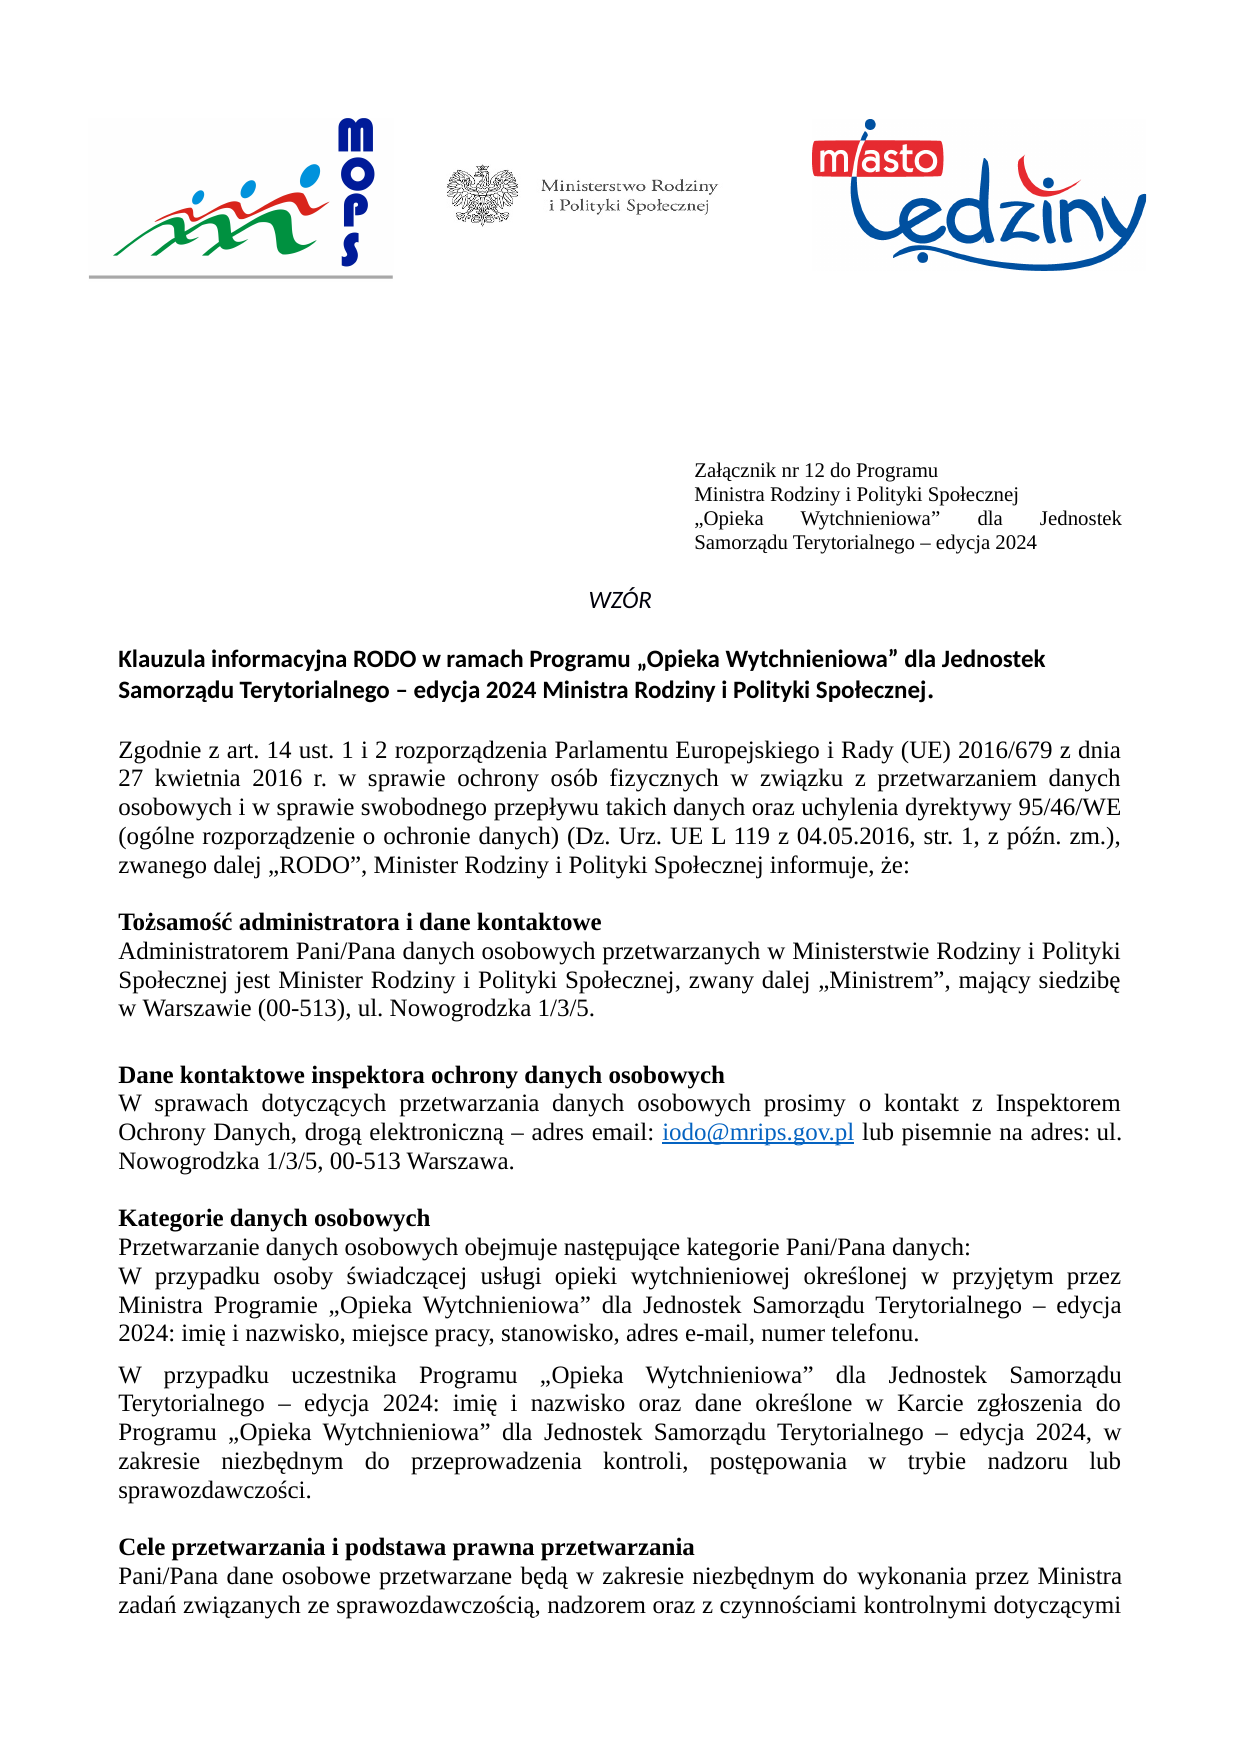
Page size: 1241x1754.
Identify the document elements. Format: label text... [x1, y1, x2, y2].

text Przetwarzanie danych osobowych obejmuje następujące kategorie Pani/Pana danych: [118, 1232, 1122, 1261]
text Pani/Pana dane osobowe przetwarzane będą w zakresie niezbędnym do wykonania przez Ministra zadań związanych ze sprawozdawczością, nadzorem oraz z czynnościami kontrolnymi dotyczącymi [118, 1561, 1122, 1618]
text Cele przetwarzania i podstawa prawna przetwarzania [118, 1532, 1122, 1561]
text Zgodnie z art. 14 ust. 1 i 2 rozporządzenia Parlamentu Europejskiego i Rady (UE) 2016/679 z dnia 27 kwietnia 2016 r. w sprawie ochrony osób fizycznych w związku z przetwarzaniem danych osobowych i w sprawie swobodnego przepływu takich danych oraz uchylenia dyrektywy 95/46/WE (ogólne rozporządzenie o ochronie danych) (Dz. Urz. UE L 119 z 04.05.2016, str. 1, z późn. zm.), zwanego dalej „RODO”, Minister Rodziny i Polityki Społecznej informuje, że: [118, 735, 1122, 878]
text Załącznik nr 12 do Programu [694, 457, 1122, 482]
text Dane kontaktowe inspektora ochrony danych osobowych [118, 1060, 1122, 1088]
text WZÓR [118, 584, 1122, 615]
text W sprawach dotyczących przetwarzania danych osobowych prosimy o kontakt z Inspektorem Ochrony Danych, drogą elektroniczną – adres email: iodo@mrips.gov.pl lub pisemnie na adres: ul. Nowogrodzka 1/3/5, 00-513 Warszawa. [118, 1088, 1122, 1175]
text W przypadku uczestnika Programu „Opieka Wytchnieniowa” dla Jednostek Samorządu Terytorialnego – edycja 2024: imię i nazwisko oraz dane określone w Karcie zgłoszenia do Programu „Opieka Wytchnieniowa” dla Jednostek Samorządu Terytorialnego – edycja 2024, w zakresie niezbędnym do przeprowadzenia kontroli, postępowania w trybie nadzoru lub sprawozdawczości. [118, 1360, 1122, 1503]
text Ministra Rodziny i Polityki Społecznej [694, 482, 1122, 506]
text Klauzula informacyjna RODO w ramach Programu „Opieka Wytchnieniowa” dla Jednostek Samorządu Terytorialnego – edycja 2024 Ministra Rodziny i Polityki Społecznej. [118, 643, 1122, 704]
text Kategorie danych osobowych [118, 1203, 1122, 1232]
text Tożsamość administratora i dane kontaktowe [118, 907, 1122, 936]
text W przypadku osoby świadczącej usługi opieki wytchnieniowej określonej w przyjętym przez Ministra Programie „Opieka Wytchnieniowa” dla Jednostek Samorządu Terytorialnego – edycja 2024: imię i nazwisko, miejsce pracy, stanowisko, adres e-mail, numer telefonu. [118, 1261, 1122, 1347]
text „Opieka Wytchnieniowa” dla Jednostek Samorządu Terytorialnego – edycja 2024 [694, 506, 1122, 554]
picture [812, 119, 1147, 271]
picture [87, 118, 782, 282]
text Administratorem Pani/Pana danych osobowych przetwarzanych w Ministerstwie Rodziny i Polityki Społecznej jest Minister Rodziny i Polityki Społecznej, zwany dalej „Ministrem”, mający siedzibę w Warszawie (00-513), ul. Nowogrodzka 1/3/5. [118, 936, 1122, 1022]
